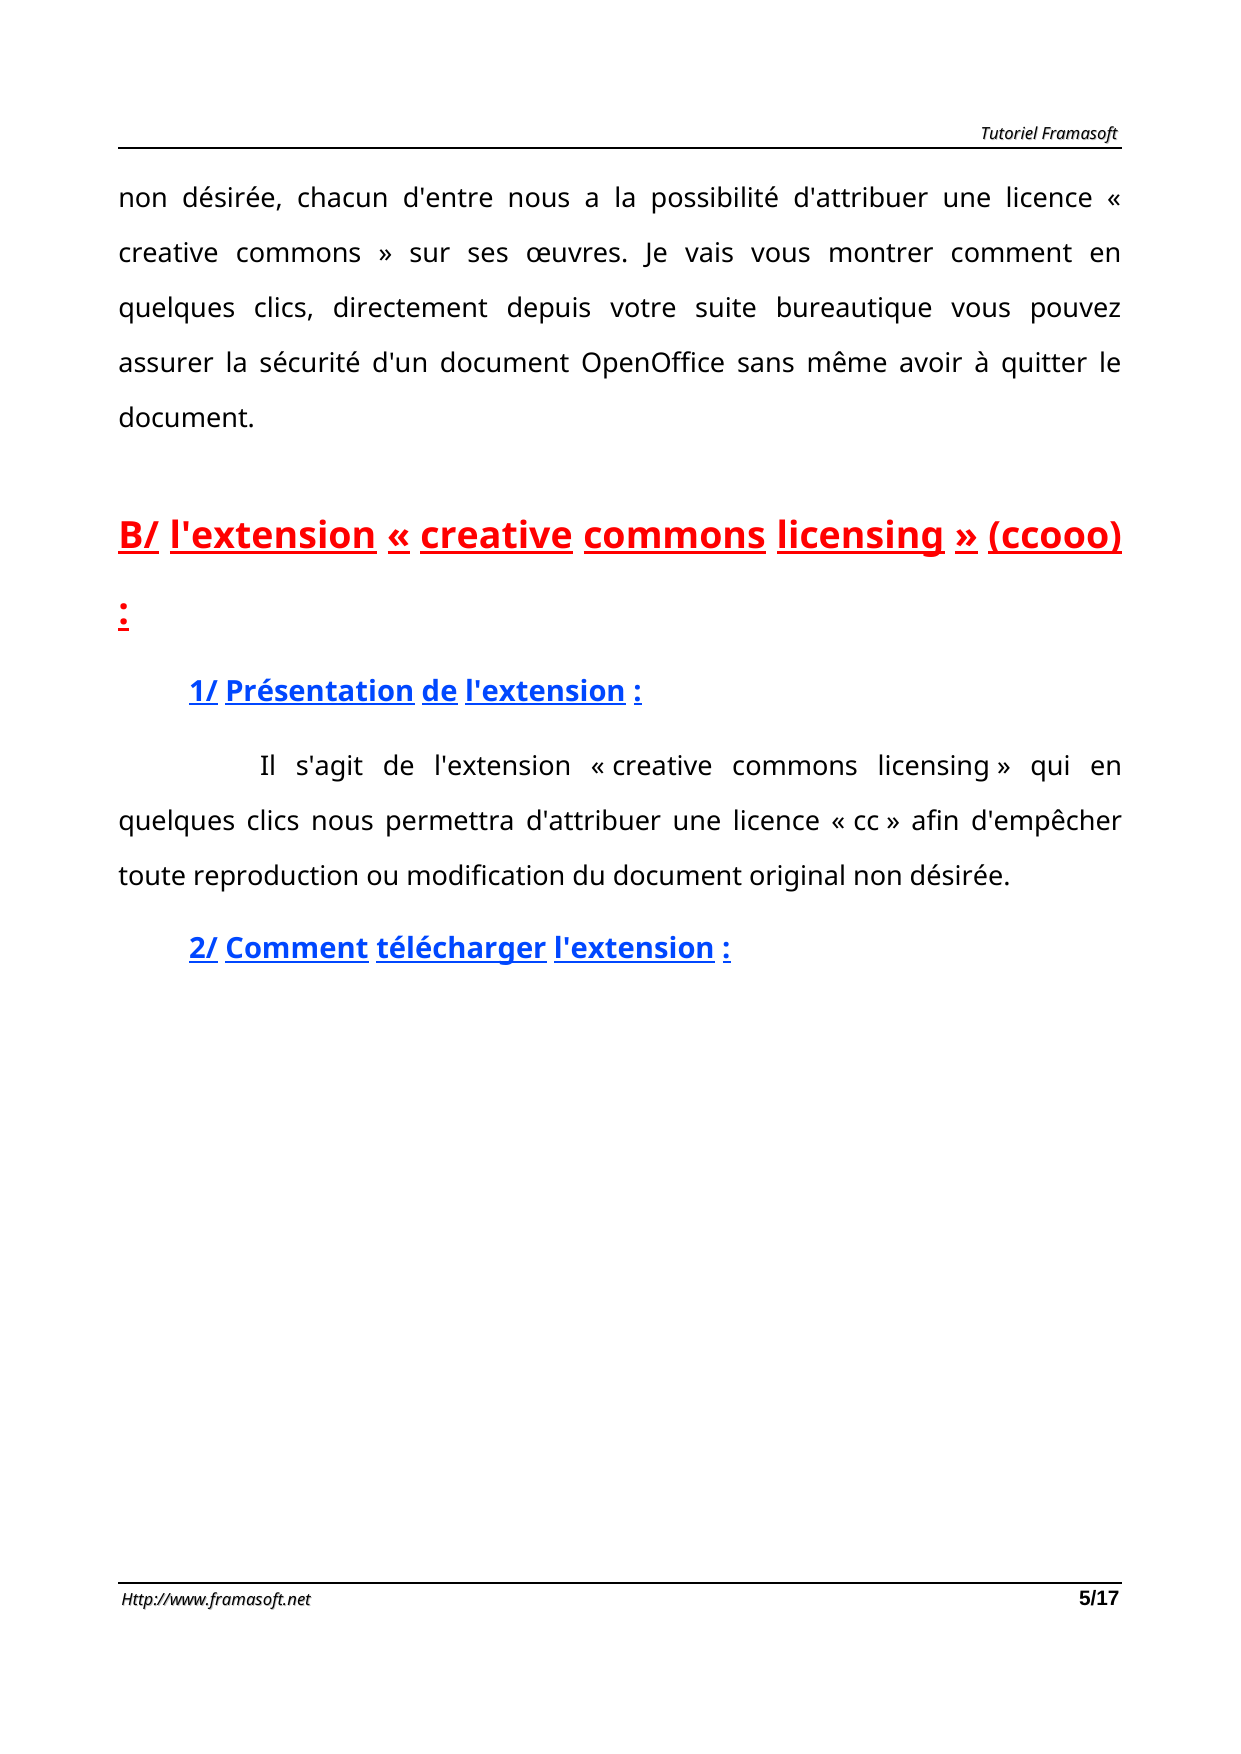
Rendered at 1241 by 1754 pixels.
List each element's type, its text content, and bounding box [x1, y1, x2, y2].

title 1/ Présentation de l'extension : [118, 670, 1122, 709]
text non désirée, chacun d'entre nous a la possibilité d'attribuer une licence « creative commons » sur ses œuvres. Je vais vous montrer comment en quelques clics, directement depuis votre suite bureautique vous pouvez assurer la sécurité d'un document OpenOffice sans même avoir à quitter le document. [118, 178, 1122, 436]
title B/ l'extension « creative commons licensing » (ccooo) : [118, 508, 1122, 636]
title 2/ Comment télécharger l'extension : [118, 928, 1122, 967]
title Il s'agit de l'extension « creative commons licensing » qui en quelques clics nous permettra d'attribuer une licence « cc » afin d'empêcher toute reproduction ou modification du document original non désirée. [118, 744, 1122, 894]
